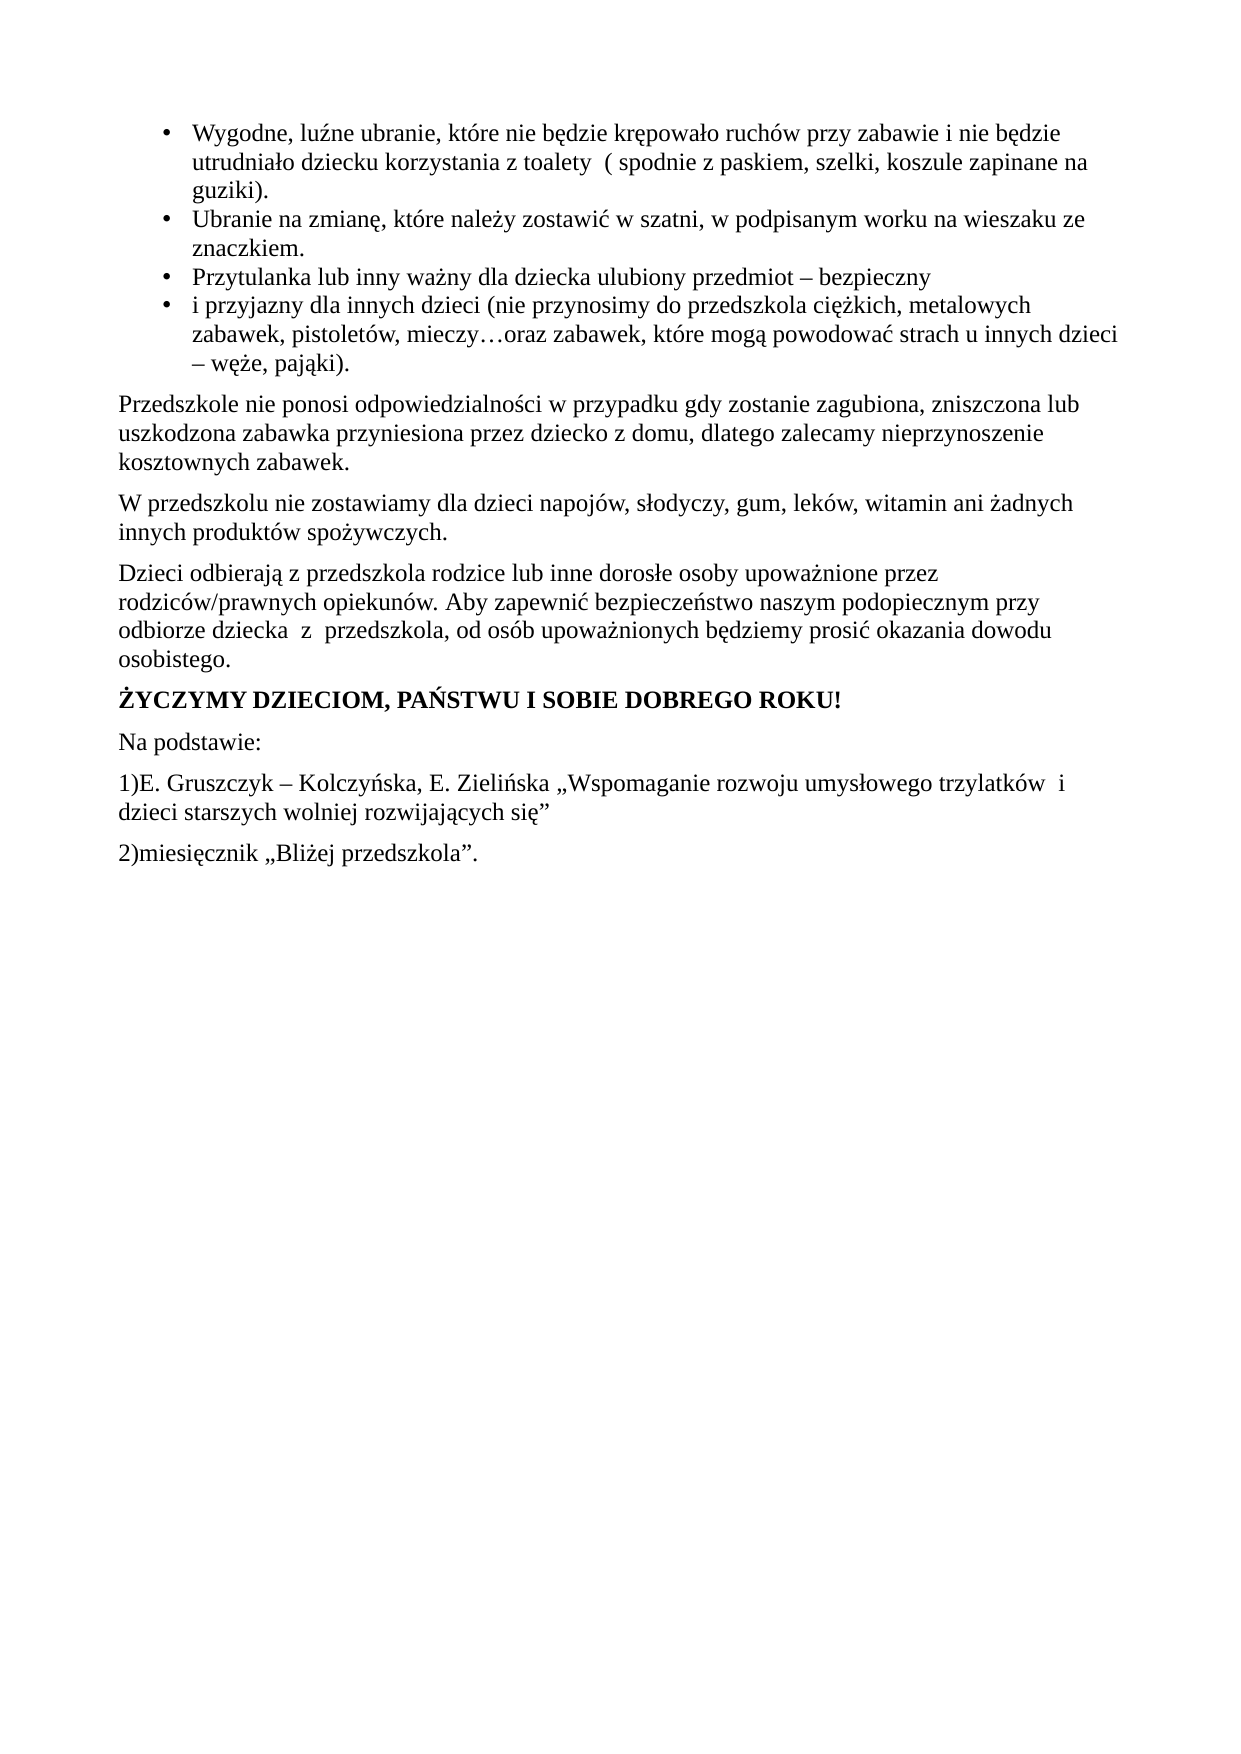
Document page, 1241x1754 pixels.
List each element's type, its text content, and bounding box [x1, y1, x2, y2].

text 2)miesięcznik „Bliżej przedszkola”. [118, 838, 1122, 867]
text W przedszkolu nie zostawiamy dla dzieci napojów, słodyczy, gum, leków, witamin ani żadnych innych produktów spożywczych. [118, 488, 1122, 546]
list Ubranie na zmianę, które należy zostawić w szatni, w podpisanym worku na wieszaku ze znaczkiem. [162, 204, 1122, 262]
list i przyjazny dla innych dzieci (nie przynosimy do przedszkola ciężkich, metalowych zabawek, pistoletów, mieczy…oraz zabawek, które mogą powodować strach u innych dzieci – węże, pająki). [162, 291, 1122, 377]
list Przytulanka lub inny ważny dla dziecka ulubiony przedmiot – bezpieczny [162, 262, 1122, 291]
list Wygodne, luźne ubranie, które nie będzie krępowało ruchów przy zabawie i nie będzie utrudniało dziecku korzystania z toalety ( spodnie z paskiem, szelki, koszule zapinane na guziki). [162, 118, 1122, 204]
text Przedszkole nie ponosi odpowiedzialności w przypadku gdy zostanie zagubiona, zniszczona lub uszkodzona zabawka przyniesiona przez dziecko z domu, dlatego zalecamy nieprzynoszenie kosztownych zabawek. [118, 389, 1122, 476]
text Na podstawie: [118, 727, 1122, 756]
text 1)E. Gruszczyk – Kolczyńska, E. Zielińska „Wspomaganie rozwoju umysłowego trzylatków i dzieci starszych wolniej rozwijających się” [118, 768, 1122, 826]
text Dzieci odbierają z przedszkola rodzice lub inne dorosłe osoby upoważnione przez rodziców/prawnych opiekunów. Aby zapewnić bezpieczeństwo naszym podopiecznym przy odbiorze dziecka z przedszkola, od osób upoważnionych będziemy prosić okazania dowodu osobistego. [118, 558, 1122, 673]
text ŻYCZYMY DZIECIOM, PAŃSTWU I SOBIE DOBREGO ROKU! [118, 686, 1122, 714]
